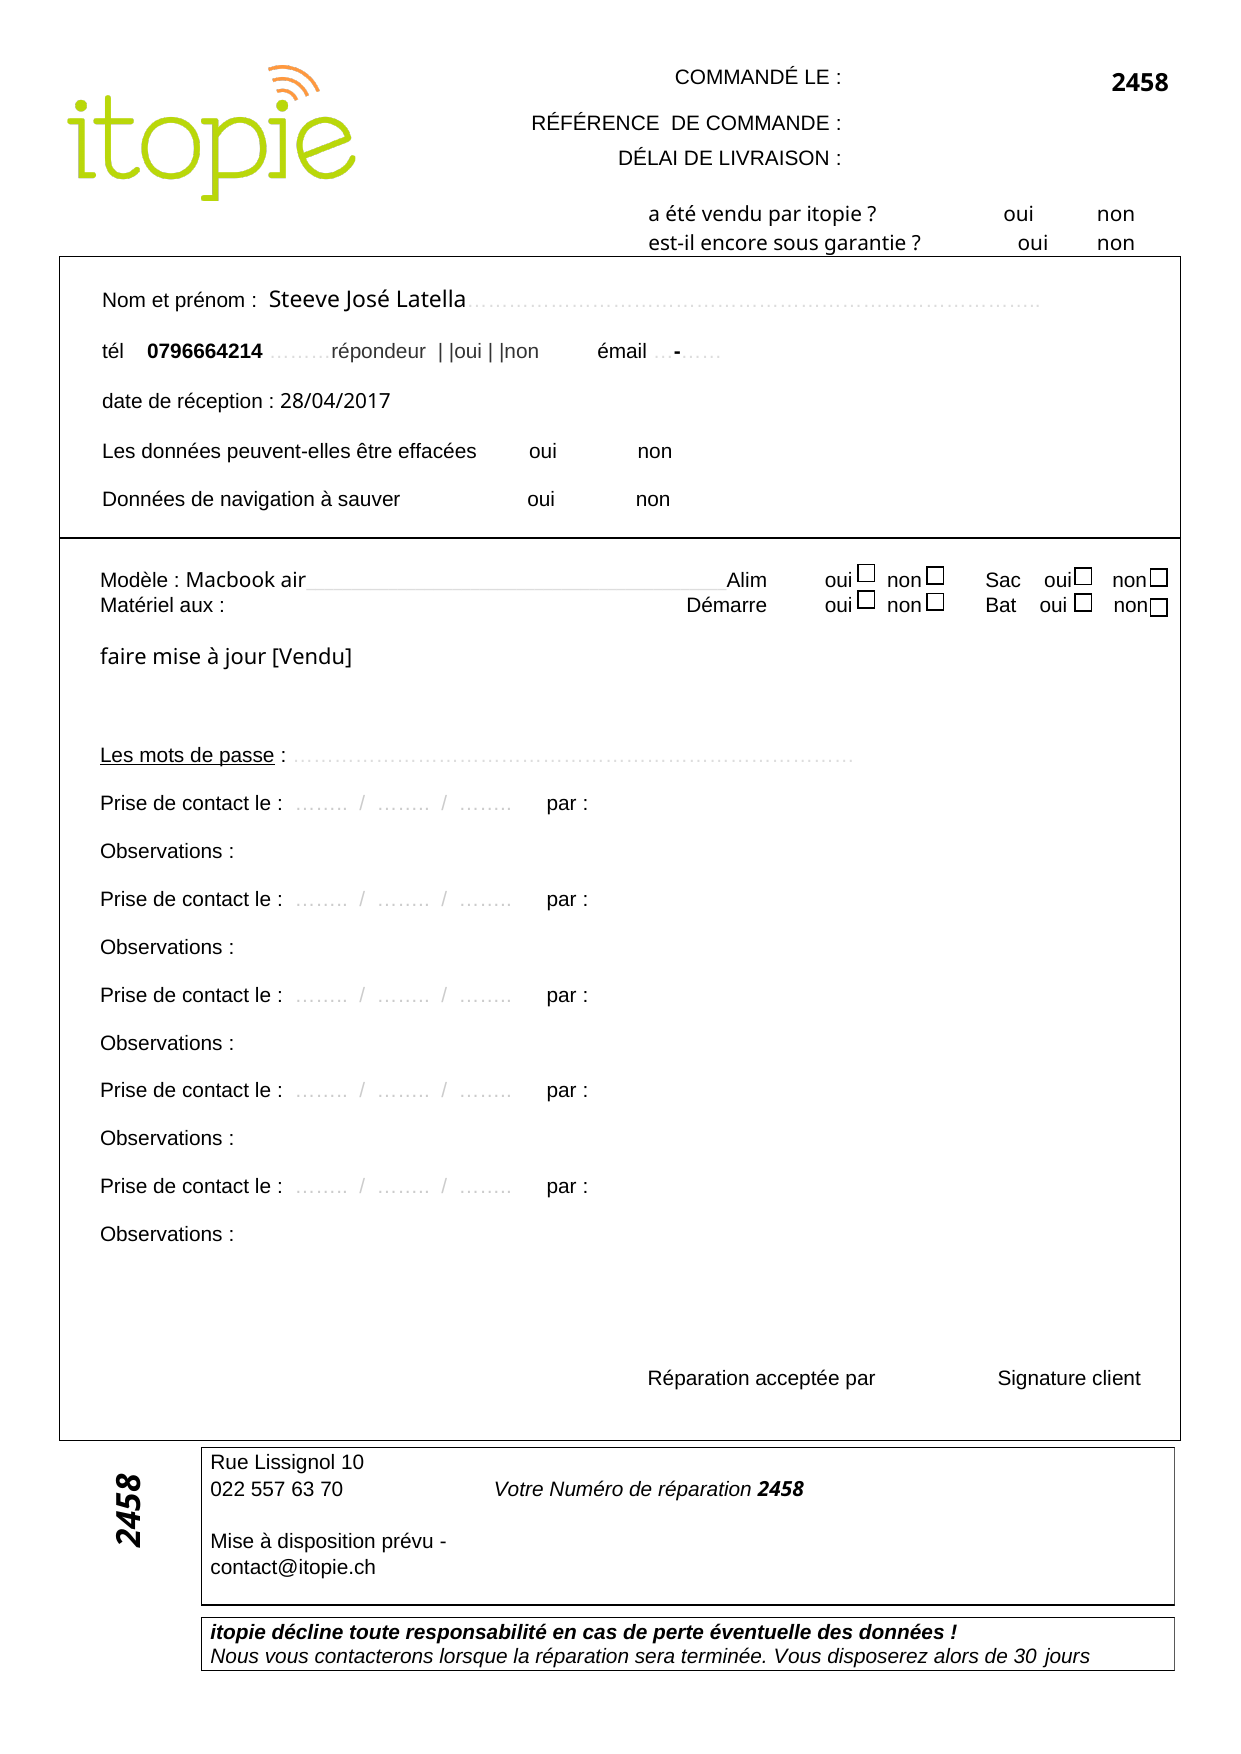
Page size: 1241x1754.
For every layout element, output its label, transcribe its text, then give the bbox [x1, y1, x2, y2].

text a été vendu par itopie ? oui non [59, 199, 1181, 228]
text Observations : [60, 931, 1180, 958]
text Prise de contact le : …….. / …….. / …….. par : [60, 883, 1180, 911]
text Observations : [60, 1219, 1180, 1246]
text est-il encore sous garantie ? oui non [59, 228, 1181, 256]
text Les données peuvent-elles être effacées oui non [60, 436, 1180, 463]
table_header 2458 [59, 1441, 195, 1677]
text tél 0796664214 ………répondeur | |oui | |non émail …-…… [60, 335, 1180, 362]
text Prise de contact le : …….. / …….. / …….. par : [60, 1075, 1180, 1102]
picture [67, 65, 356, 201]
text Observations : [60, 1027, 1180, 1054]
text Prise de contact le : …….. / …….. / …….. par : [60, 788, 1180, 815]
table_cell [847, 105, 1180, 140]
text faire mise à jour [Vendu] [60, 638, 1180, 671]
text Prise de contact le : …….. / …….. / …….. par : [60, 1171, 1180, 1198]
table_header COMMANDÉ LE : [490, 59, 847, 104]
text Modèle : Macbook air Alim oui non Sac oui non [60, 562, 856, 590]
text Nom et prénom : Steeve José Latella……………………………………………………………………….. [60, 280, 1180, 314]
table_header Rue Lissignol 10 022 557 63 70 Votre Numéro de réparation 2458 Mise à disposition prévu - contact@itopie.ch [195, 1441, 1180, 1611]
table_header 2458 [847, 59, 1180, 104]
table_cell itopie décline toute responsabilité en cas de perte éventuelle des données ! Nous vous contacterons lorsque la réparation sera terminée. Vous disposerez alors de 30 jours [195, 1611, 1180, 1677]
table_cell DÉLAI DE LIVRAISON : [490, 140, 847, 175]
text date de réception : 28/04/2017 [60, 383, 1180, 415]
text Modèle : Macbook air Alim oui non Sac oui non [879, 562, 925, 590]
text Observations : [60, 1123, 1180, 1150]
text Matériel aux : Démarre oui non Bat oui non [60, 590, 1180, 617]
table_cell [847, 140, 1180, 175]
text Prise de contact le : …….. / …….. / …….. par : [60, 979, 1180, 1006]
table_cell RÉFÉRENCE DE COMMANDE : [490, 105, 847, 140]
text Données de navigation à sauver oui non [60, 484, 1180, 511]
text Réparation acceptée par Signature client [60, 1363, 1180, 1390]
text Observations : [60, 836, 1180, 863]
text Modèle : Macbook air Alim oui non Sac oui non [948, 562, 1180, 590]
text Les mots de passe : ……………………………………………………………………… [60, 740, 1180, 767]
